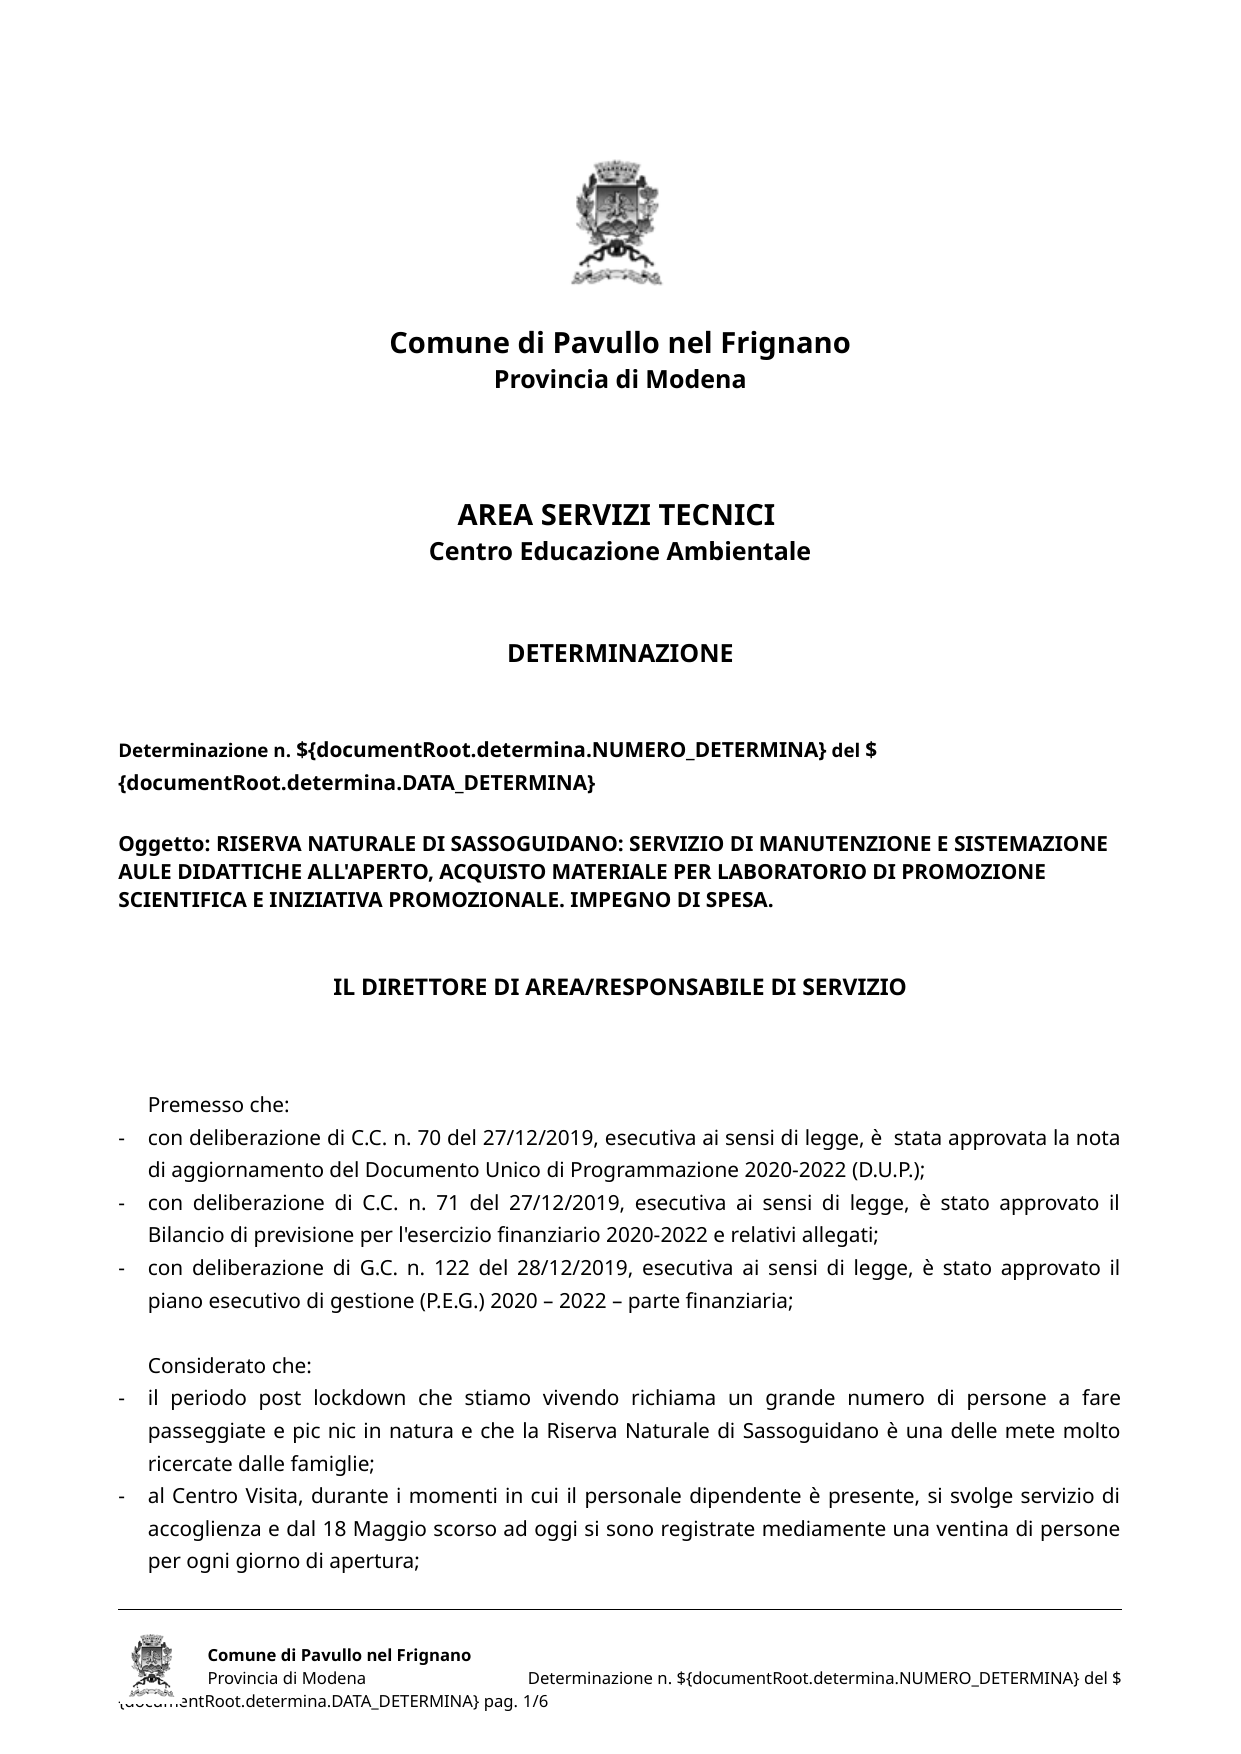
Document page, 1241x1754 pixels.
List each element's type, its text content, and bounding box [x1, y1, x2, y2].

text DETERMINAZIONE [118, 636, 1122, 670]
text Centro Educazione Ambientale [118, 533, 1122, 568]
text AREA SERVIZI TECNICI [118, 494, 1122, 533]
list il periodo post lockdown che stiamo vivendo richiama un grande numero di persone a fare passeggiate e pic nic in natura e che la Riserva Naturale di Sassoguidano è una delle mete molto ricercate dalle famiglie; [118, 1383, 1122, 1477]
text Determinazione n. ${documentRoot.determina.NUMERO_DETERMINA} del ${documentRoot.determina.DATA_DETERMINA} [118, 735, 1122, 796]
text Oggetto: RISERVA NATURALE DI SASSOGUIDANO: SERVIZIO DI MANUTENZIONE E SISTEMAZIONE AULE DIDATTICHE ALL'APERTO, ACQUISTO MATERIALE PER LABORATORIO DI PROMOZIONE SCIENTIFICA E INIZIATIVA PROMOZIONALE. IMPEGNO DI SPESA. [118, 829, 1122, 914]
picture [546, 152, 695, 289]
text IL DIRETTORE DI AREA/RESPONSABILE DI SERVIZIO [118, 971, 1122, 1002]
text Premesso che: [118, 1090, 1122, 1118]
list con deliberazione di C.C. n. 70 del 27/12/2019, esecutiva ai sensi di legge, è stata approvata la nota di aggiornamento del Documento Unico di Programmazione 2020-2022 (D.U.P.); [118, 1123, 1122, 1184]
list con deliberazione di C.C. n. 71 del 27/12/2019, esecutiva ai sensi di legge, è stato approvato il Bilancio di previsione per l'esercizio finanziario 2020-2022 e relativi allegati; [118, 1188, 1122, 1249]
text Considerato che: [118, 1351, 1122, 1379]
list con deliberazione di G.C. n. 122 del 28/12/2019, esecutiva ai sensi di legge, è stato approvato il piano esecutivo di gestione (P.E.G.) 2020 – 2022 – parte finanziaria; [118, 1253, 1122, 1314]
list al Centro Visita, durante i momenti in cui il personale dipendente è presente, si svolge servizio di accoglienza e dal 18 Maggio scorso ad oggi si sono registrate mediamente una ventina di persone per ogni giorno di apertura; [118, 1481, 1122, 1575]
picture [120, 1631, 183, 1704]
